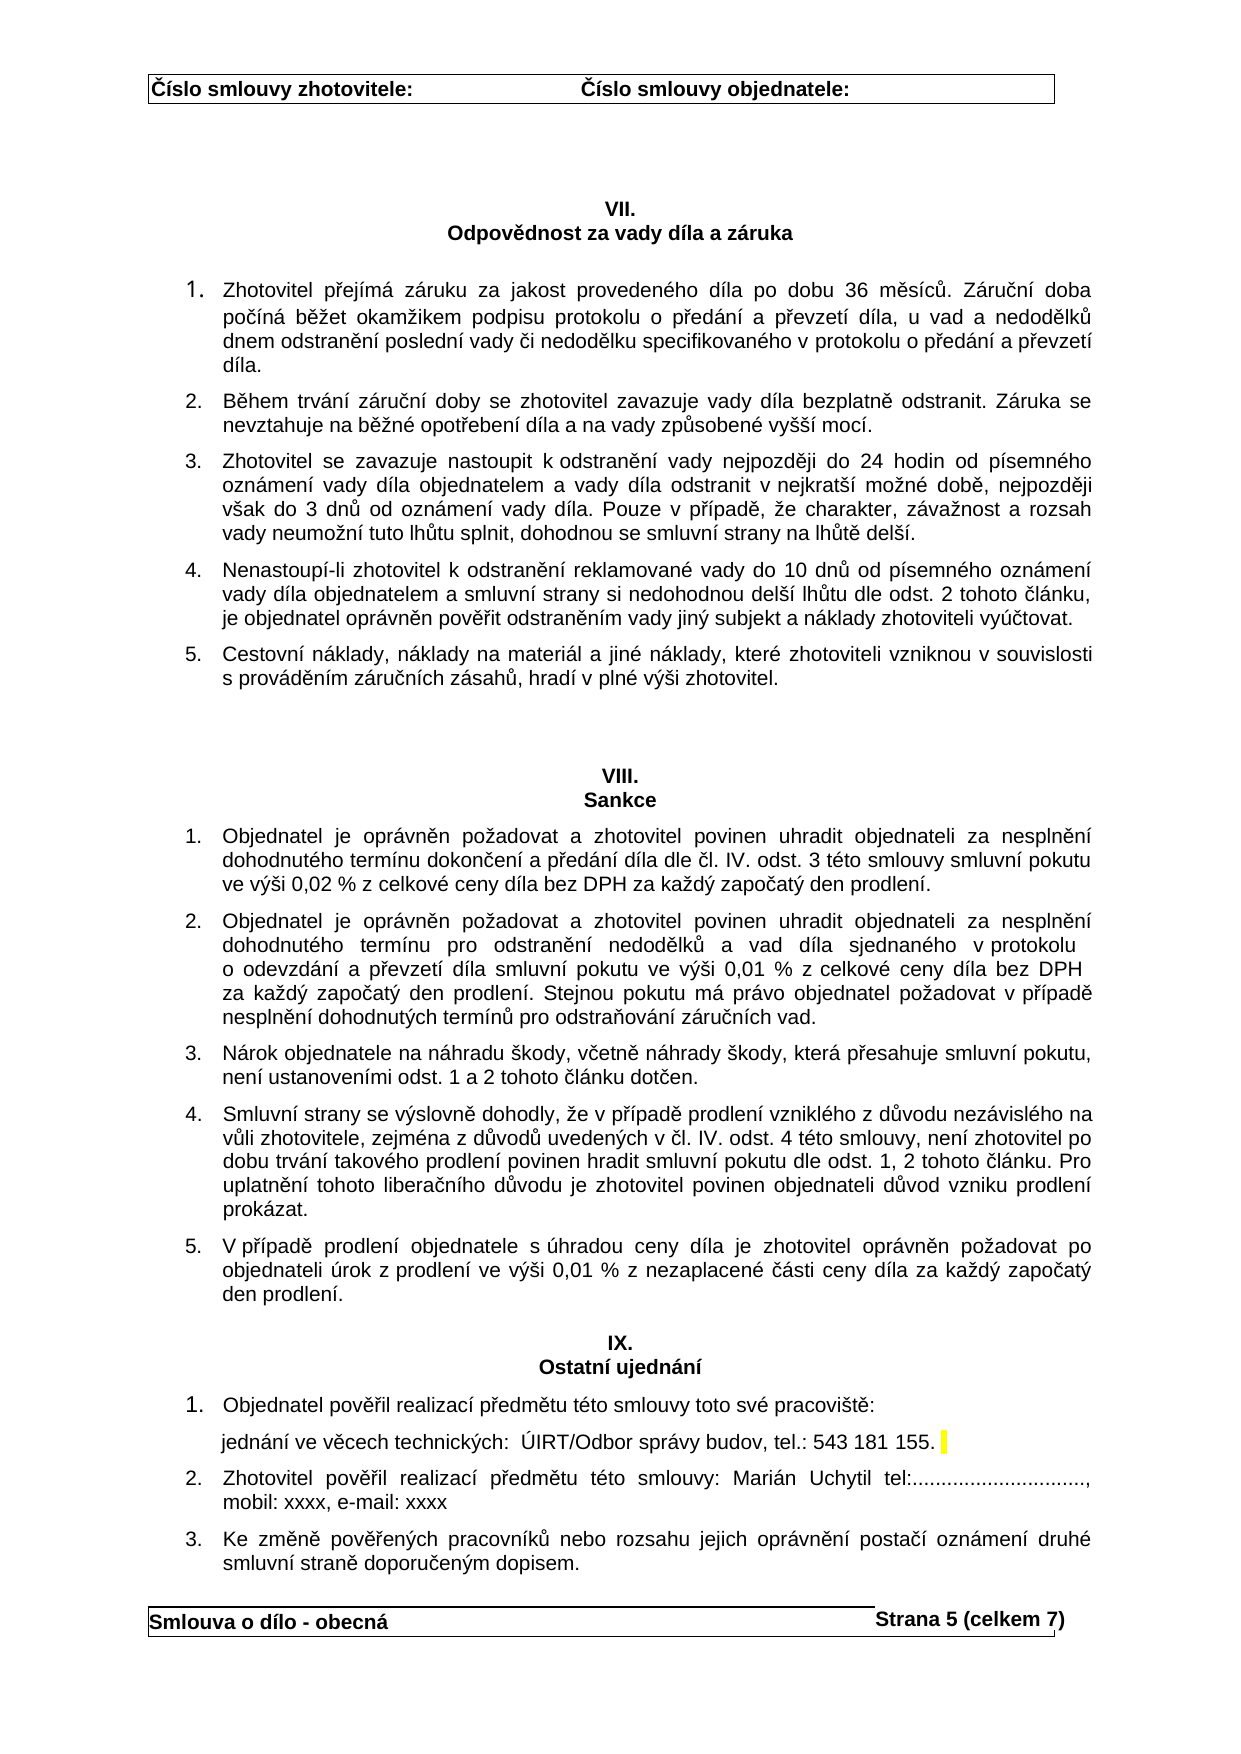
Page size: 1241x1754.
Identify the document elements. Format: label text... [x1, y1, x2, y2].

subtitle Odpovědnost za vady díla a záruka [148, 221, 1093, 244]
list Smluvní strany se výslovně dohodly, že v případě prodlení vzniklého z důvodu nezávislého na vůli zhotovitele, zejména z důvodů uvedených v čl. IV. odst. 4 této smlouvy, není zhotovitel po dobu trvání takového prodlení povinen hradit smluvní pokutu dle odst. 1, 2 tohoto článku. Pro uplatnění tohoto liberačního důvodu je zhotovitel povinen objednateli důvod vzniku prodlení prokázat. [185, 1101, 1093, 1221]
list Nárok objednatele na náhradu škody, včetně náhrady škody, která přesahuje smluvní pokutu, není ustanoveními odst. 1 a 2 tohoto článku dotčen. [185, 1041, 1093, 1089]
subtitle Sankce [148, 788, 1093, 812]
list Během trvání záruční doby se zhotovitel zavazuje vady díla bezplatně odstranit. Záruka se nevztahuje na běžné opotřebení díla a na vady způsobené vyšší mocí. [185, 389, 1093, 437]
text VIII. [148, 764, 1093, 788]
text jednání ve věcech technických: ÚIRT/Odbor správy budov, tel.: 543 181 155. [221, 1430, 1093, 1454]
list Ke změně pověřených pracovníků nebo rozsahu jejich oprávnění postačí oznámení druhé smluvní straně doporučeným dopisem. [185, 1527, 1093, 1574]
list Zhotovitel se zavazuje nastoupit k odstranění vady nejpozději do 24 hodin od písemného oznámení vady díla objednatelem a vady díla odstranit v nejkratší možné době, nejpozději však do 3 dnů od oznámení vady díla. Pouze v případě, že charakter, závažnost a rozsah vady neumožní tuto lhůtu splnit, dohodnou se smluvní strany na lhůtě delší. [185, 449, 1093, 545]
list V případě prodlení objednatele s úhradou ceny díla je zhotovitel oprávněn požadovat po objednateli úrok z prodlení ve výši 0,01 % z nezaplacené části ceny díla za každý započatý den prodlení. [185, 1234, 1093, 1306]
list Cestovní náklady, náklady na materiál a jiné náklady, které zhotoviteli vzniknou v souvislosti s prováděním záručních zásahů, hradí v plné výši zhotovitel. [185, 642, 1093, 690]
text VII. [148, 197, 1093, 221]
subtitle Ostatní ujednání [148, 1354, 1093, 1378]
list Objednatel je oprávněn požadovat a zhotovitel povinen uhradit objednateli za nesplnění dohodnutého termínu dokončení a předání díla dle čl. IV. odst. 3 této smlouvy smluvní pokutu ve výši 0,02 % z celkové ceny díla bez DPH za každý započatý den prodlení. [185, 824, 1093, 896]
list Zhotovitel pověřil realizací předmětu této smlouvy: Marián Uchytil tel:.............................., mobil: xxxx, e-mail: xxxx [185, 1466, 1093, 1514]
list Objednatel pověřil realizací předmětu této smlouvy toto své pracoviště: [185, 1391, 1093, 1417]
list Objednatel je oprávněn požadovat a zhotovitel povinen uhradit objednateli za nesplnění dohodnutého termínu pro odstranění nedodělků a vad díla sjednaného v protokolu o odevzdání a převzetí díla smluvní pokutu ve výši 0,01 % z celkové ceny díla bez DPH za každý započatý den prodlení. Stejnou pokutu má právo objednatel požadovat v případě nesplnění dohodnutých termínů pro odstraňování záručních vad. [185, 909, 1093, 1028]
list Zhotovitel přejímá záruku za jakost provedeného díla po dobu 36 měsíců. Záruční doba počíná běžet okamžikem podpisu protokolu o předání a převzetí díla, u vad a nedodělků dnem odstranění poslední vady či nedodělku specifikovaného v protokolu o předání a převzetí díla. [185, 273, 1093, 376]
list Nenastoupí-li zhotovitel k odstranění reklamované vady do 10 dnů od písemného oznámení vady díla objednatelem a smluvní strany si nedohodnou delší lhůtu dle odst. 2 tohoto článku, je objednatel oprávněn pověřit odstraněním vady jiný subjekt a náklady zhotoviteli vyúčtovat. [185, 558, 1093, 629]
text IX. [148, 1331, 1093, 1354]
